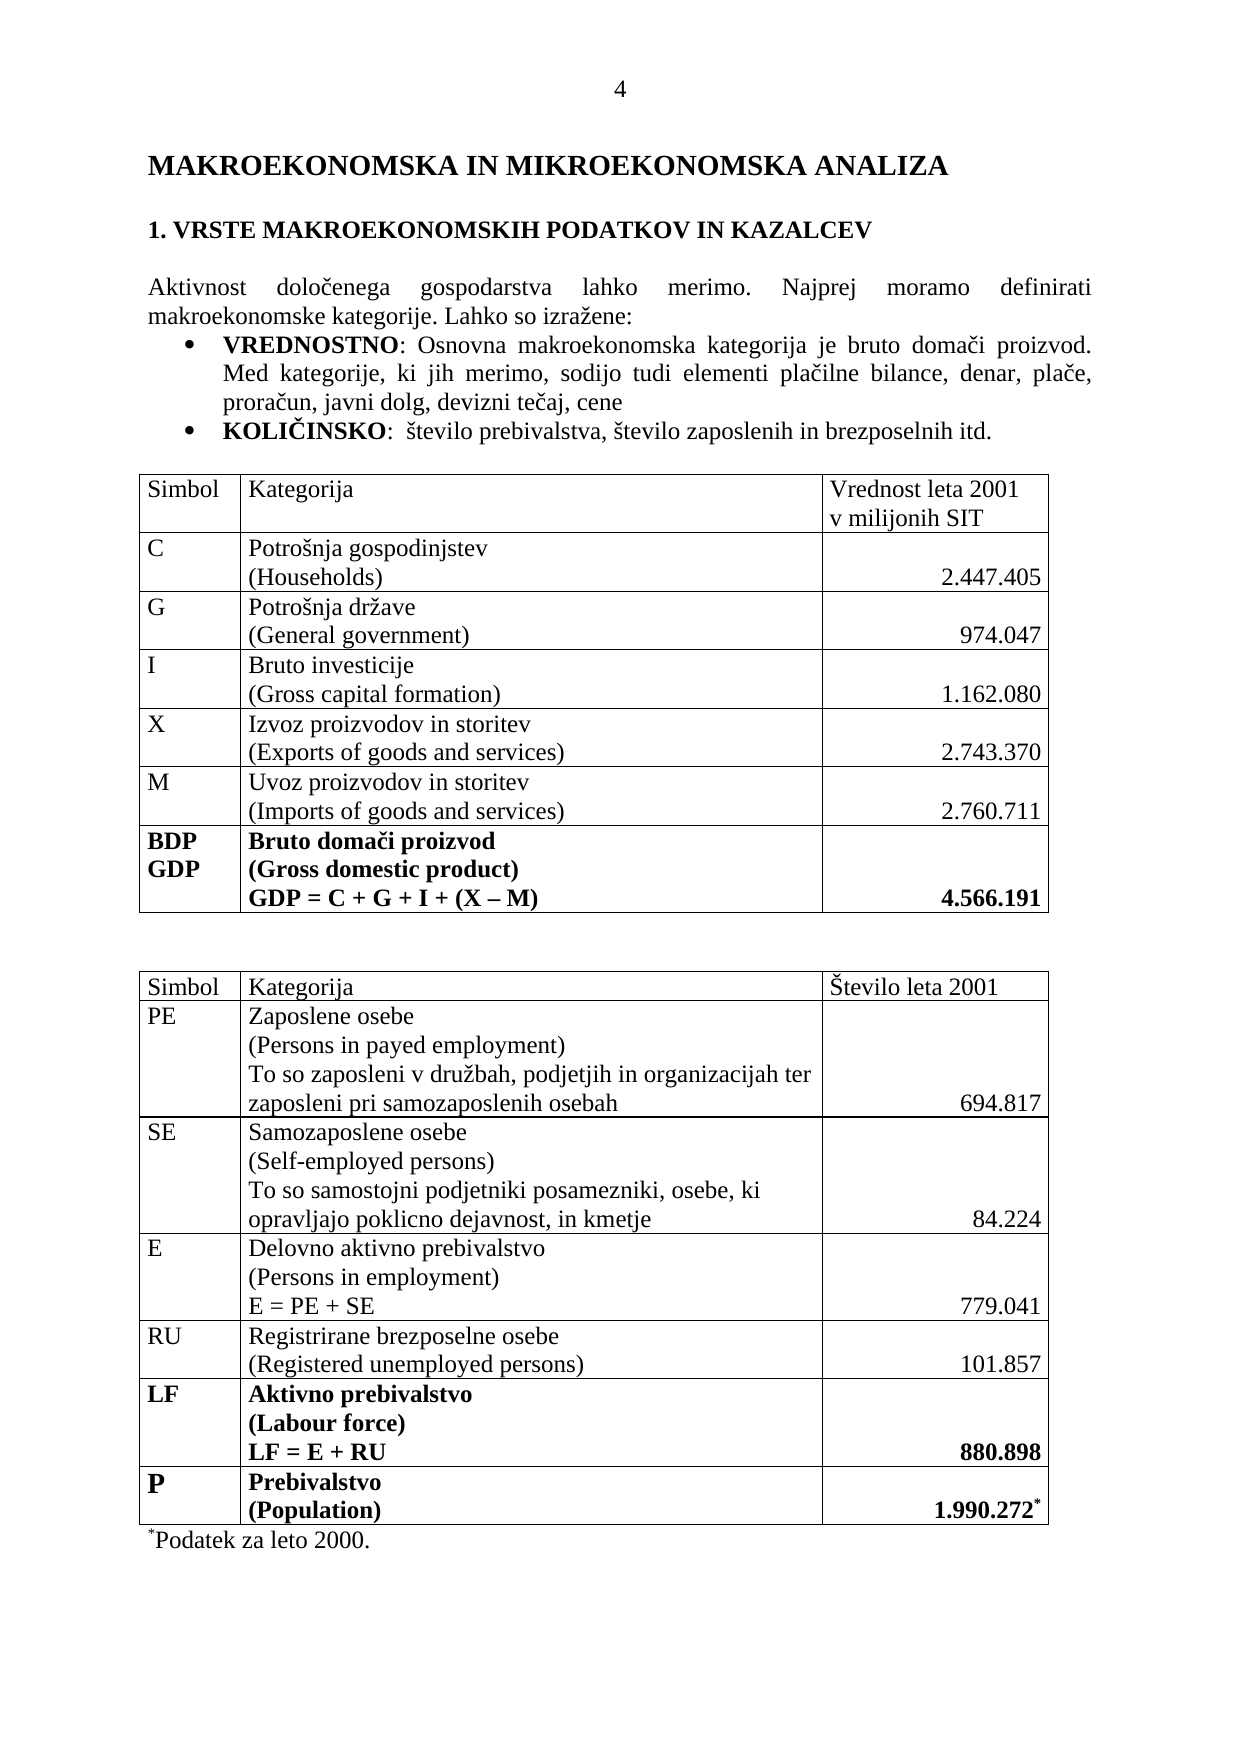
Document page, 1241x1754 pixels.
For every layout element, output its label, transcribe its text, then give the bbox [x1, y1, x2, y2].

table_cell SE [140, 1118, 240, 1232]
text *Podatek za leto 2000. [148, 1525, 1093, 1554]
table_cell LF [140, 1379, 240, 1466]
list VREDNOSTNO: Osnovna makroekonomska kategorija je bruto domači proizvod. Med kategorije, ki jih merimo, sodijo tudi elementi plačilne bilance, denar, plače, proračun, javni dolg, devizni tečaj, cene [185, 330, 1093, 416]
table_header Simbol [140, 972, 240, 1000]
text Aktivnost določenega gospodarstva lahko merimo. Najprej moramo definirati makroekonomske kategorije. Lahko so izražene: [148, 272, 1093, 330]
table_cell Bruto investicije (Gross capital formation) [241, 650, 822, 708]
table_cell Izvoz proizvodov in storitev (Exports of goods and services) [241, 709, 822, 766]
table_cell P [140, 1467, 240, 1524]
table_cell Registrirane brezposelne osebe (Registered unemployed persons) [241, 1321, 822, 1378]
table_cell C [140, 533, 240, 591]
table_cell Samozaposlene osebe (Self-employed persons) To so samostojni podjetniki posamezniki, osebe, ki opravljajo poklicno dejavnost, in kmetje [241, 1118, 822, 1232]
table_cell Zaposlene osebe (Persons in payed employment) To so zaposleni v družbah, podjetjih in organizacijah ter zaposleni pri samozaposlenih osebah [241, 1001, 822, 1116]
table_cell 779.041 [823, 1234, 1048, 1320]
table_cell 101.857 [823, 1321, 1048, 1378]
table_cell Potrošnja države (General government) [241, 592, 822, 649]
table_header Kategorija [241, 972, 822, 1000]
table_cell 2.760.711 [823, 767, 1048, 825]
table_cell Aktivno prebivalstvo (Labour force) LF = E + RU [241, 1379, 822, 1466]
table_cell I [140, 650, 240, 708]
table_cell E [140, 1234, 240, 1320]
table_header Kategorija [241, 475, 822, 532]
subtitle 1. VRSTE MAKROEKONOMSKIH PODATKOV IN KAZALCEV [148, 215, 1093, 243]
table_cell Uvoz proizvodov in storitev (Imports of goods and services) [241, 767, 822, 825]
table_cell 694.817 [823, 1001, 1048, 1116]
table_cell Potrošnja gospodinjstev (Households) [241, 533, 822, 591]
table_cell 2.743.370 [823, 709, 1048, 766]
subtitle MAKROEKONOMSKA IN MIKROEKONOMSKA ANALIZA [148, 148, 1093, 181]
table_cell Delovno aktivno prebivalstvo (Persons in employment) E = PE + SE [241, 1234, 822, 1320]
table_cell Bruto domači proizvod (Gross domestic product) GDP = C + G + I + (X – M) [241, 826, 822, 912]
list KOLIČINSKO: število prebivalstva, število zaposlenih in brezposelnih itd. [185, 416, 1093, 445]
table_cell M [140, 767, 240, 825]
table_cell RU [140, 1321, 240, 1378]
table_cell BDP GDP [140, 826, 240, 912]
table_cell 4.566.191 [823, 826, 1048, 912]
table_header Simbol [140, 475, 240, 532]
table_cell 880.898 [823, 1379, 1048, 1466]
table_cell X [140, 709, 240, 766]
table_cell Prebivalstvo (Population) [241, 1467, 822, 1524]
table_cell 974.047 [823, 592, 1048, 649]
table_cell 2.447.405 [823, 533, 1048, 591]
table_cell PE [140, 1001, 240, 1116]
table_cell G [140, 592, 240, 649]
table_header Vrednost leta 2001 v milijonih SIT [823, 475, 1048, 532]
table_header Število leta 2001 [823, 972, 1048, 1000]
table_cell 84.224 [823, 1118, 1048, 1232]
table_cell 1.162.080 [823, 650, 1048, 708]
table_cell 1.990.272* [823, 1467, 1048, 1524]
